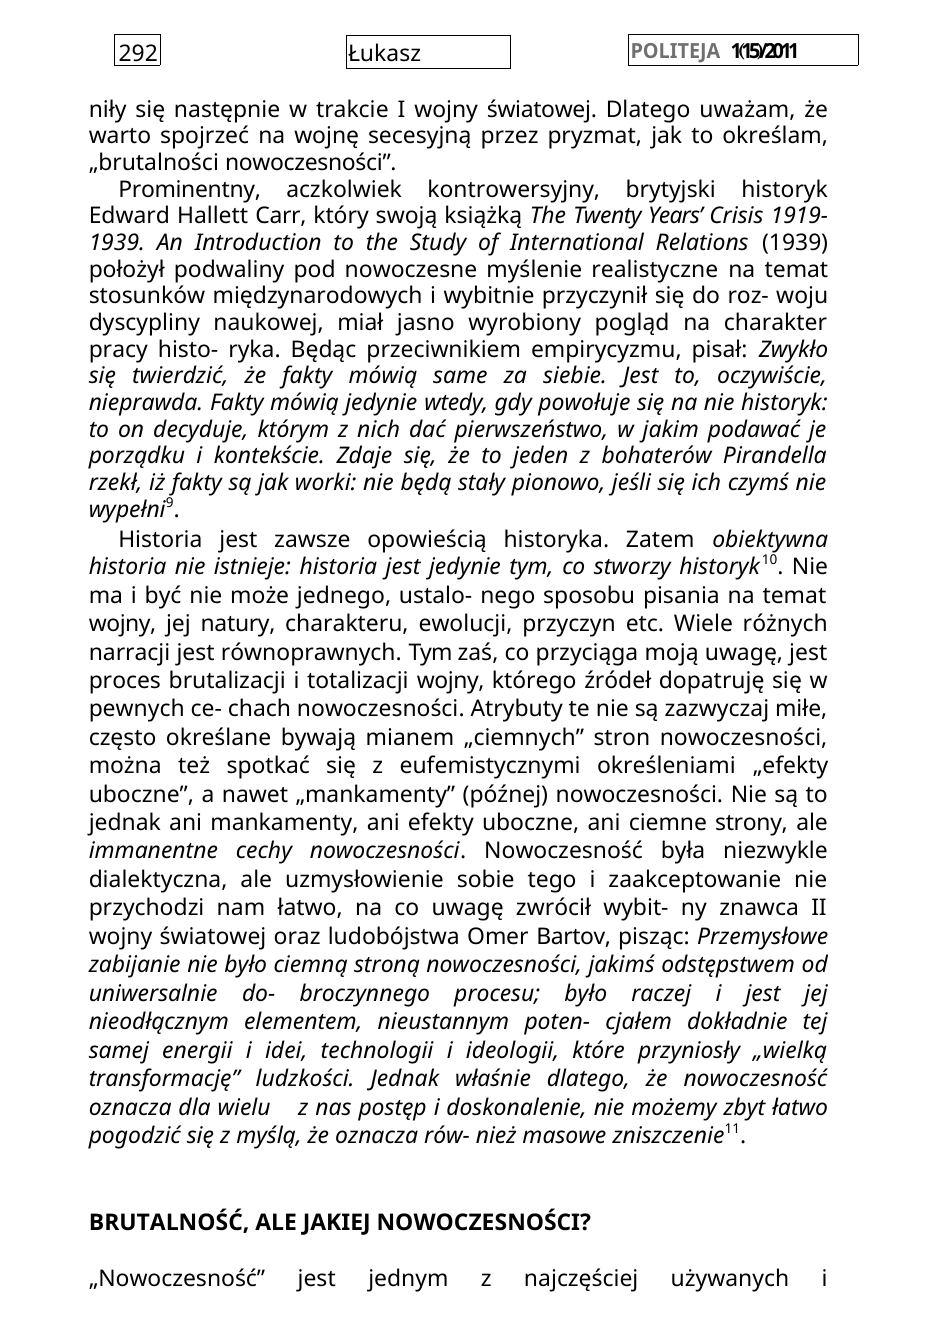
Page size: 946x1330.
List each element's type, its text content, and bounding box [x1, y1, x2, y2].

text Prominentny, aczkolwiek kontrowersyjny, brytyjski historyk Edward Hallett Carr, który swoją książką The Twenty Years’ Crisis 1919-1939. An Introduction to the Study of International Relations (1939) położył podwaliny pod nowoczesne myślenie realistyczne na temat stosunków międzynarodowych i wybitnie przyczynił się do roz- woju dyscypliny naukowej, miał jasno wyrobiony pogląd na charakter pracy histo- ryka. Będąc przeciwnikiem empirycyzmu, pisał: Zwykło się twierdzić, że fakty mówią same za siebie. Jest to, oczywiście, nieprawda. Fakty mówią jedynie wtedy, gdy powołuje się na nie historyk: to on decyduje, którym z nich dać pierwszeństwo, w jakim podawać je porządku i kontekście. Zdaje się, że to jeden z bohaterów Pirandella rzekł, iż fakty są jak worki: nie będą stały pionowo, jeśli się ich czymś nie wypełni9. [88, 176, 828, 523]
text Historia jest zawsze opowieścią historyka. Zatem obiektywna historia nie istnieje: historia jest jedynie tym, co stworzy historyk10. Nie ma i być nie może jednego, ustalo- nego sposobu pisania na temat wojny, jej natury, charakteru, ewolucji, przyczyn etc. Wiele różnych narracji jest równoprawnych. Tym zaś, co przyciąga moją uwagę, jest proces brutalizacji i totalizacji wojny, którego źródeł dopatruję się w pewnych ce- chach nowoczesności. Atrybuty te nie są zazwyczaj miłe, często określane bywają mianem „ciemnych” stron nowoczesności, można też spotkać się z eufemistycznymi określeniami „efekty uboczne”, a nawet „mankamenty” (późnej) nowoczesności. Nie są to jednak ani mankamenty, ani efekty uboczne, ani ciemne strony, ale immanentne cechy nowoczesności. Nowoczesność była niezwykle dialektyczna, ale uzmysłowienie sobie tego i zaakceptowanie nie przychodzi nam łatwo, na co uwagę zwrócił wybit- ny znawca II wojny światowej oraz ludobójstwa Omer Bartov, pisząc: Przemysłowe zabijanie nie było ciemną stroną nowoczesności, jakimś odstępstwem od uniwersalnie do- broczynnego procesu; było raczej i jest jej nieodłącznym elementem, nieustannym poten- cjałem dokładnie tej samej energii i idei, technologii i ideologii, które przyniosły „wielką transformację” ludzkości. Jednak właśnie dlatego, że nowoczesność oznacza dla wielu z nas postęp i doskonalenie, nie możemy zbyt łatwo pogodzić się z myślą, że oznacza rów- nież masowe zniszczenie11. [88, 524, 828, 1150]
text „Nowoczesność” jest jednym z najczęściej używanych i [88, 1265, 828, 1292]
subtitle BRUTALNOŚĆ, ALE JAKIEJ NOWOCZESNOŚCI? [89, 1206, 839, 1237]
text niły się następnie w trakcie I wojny światowej. Dlatego uważam, że warto spojrzeć na wojnę secesyjną przez pryzmat, jak to określam, „brutalności nowoczesności”. [88, 96, 828, 176]
